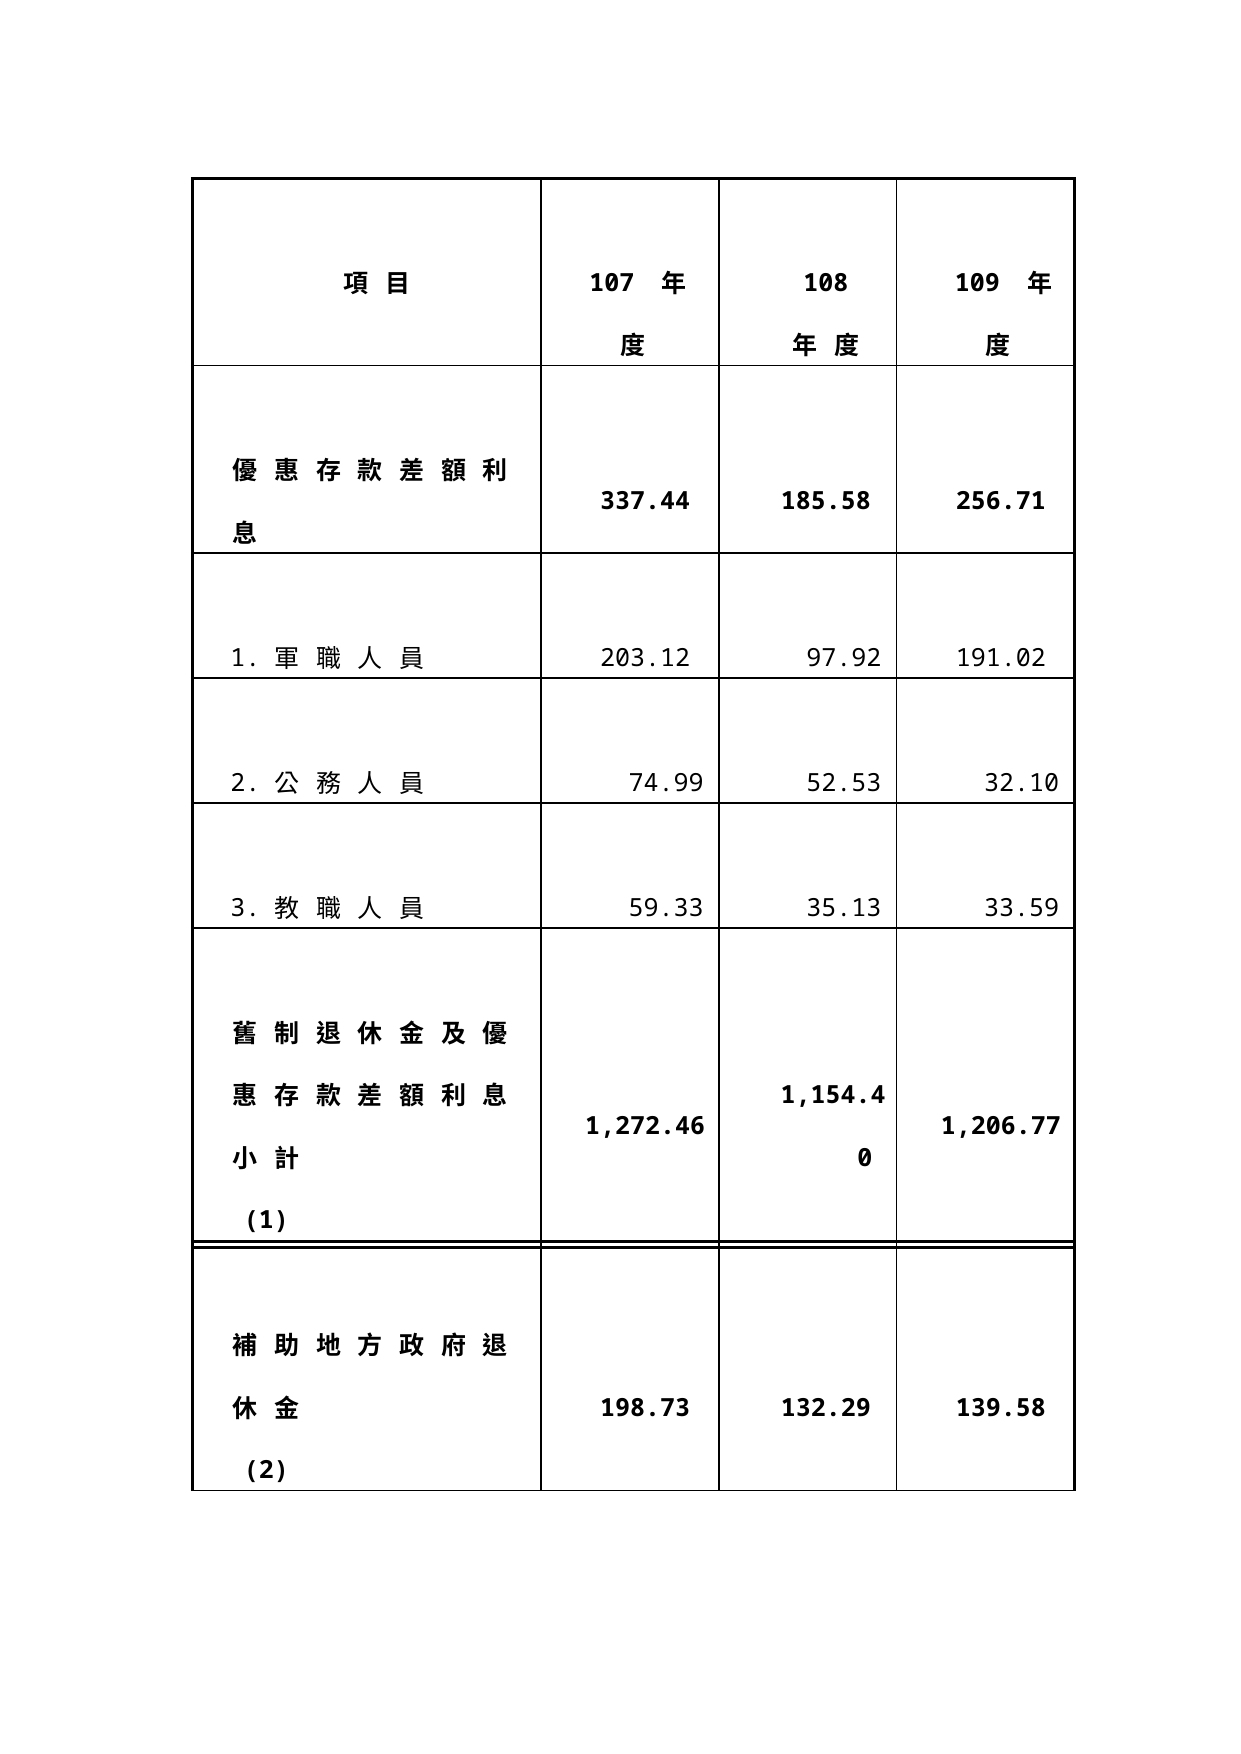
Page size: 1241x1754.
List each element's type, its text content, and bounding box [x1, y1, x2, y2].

table_header 107年度 [542, 180, 718, 365]
table_cell 1,272.46 [542, 929, 718, 1240]
table_cell 203.12 [542, 554, 718, 677]
table_header 項目 [194, 180, 540, 365]
table_cell 132.29 [720, 1249, 896, 1490]
table_header 108年度 [720, 180, 896, 365]
table_cell 185.58 [720, 366, 896, 552]
table_cell 97.92 [720, 554, 896, 677]
table_cell 1,206.77 [897, 929, 1073, 1240]
table_cell 256.71 [897, 366, 1073, 552]
table_cell 198.73 [542, 1249, 718, 1490]
table_cell 139.58 [897, 1249, 1073, 1490]
table_cell 52.53 [720, 679, 896, 802]
table_cell 35.13 [720, 804, 896, 927]
table_cell 2.公務人員 [194, 679, 540, 802]
table_cell 優惠存款差額利息 [194, 366, 540, 552]
table_cell 191.02 [897, 554, 1073, 677]
table_cell 59.33 [542, 804, 718, 927]
table_cell 1,154.40 [720, 929, 896, 1240]
table_cell 舊制退休金及優惠存款差額利息小計 (1) [194, 929, 540, 1240]
table_cell 1.軍職人員 [194, 554, 540, 677]
table_cell 74.99 [542, 679, 718, 802]
table_header 109年度 [897, 180, 1073, 365]
table_cell 補助地方政府退休金 (2) [194, 1249, 540, 1490]
table_cell 33.59 [897, 804, 1073, 927]
table_cell 32.10 [897, 679, 1073, 802]
table_cell 3.教職人員 [194, 804, 540, 927]
table_cell 337.44 [542, 366, 718, 552]
